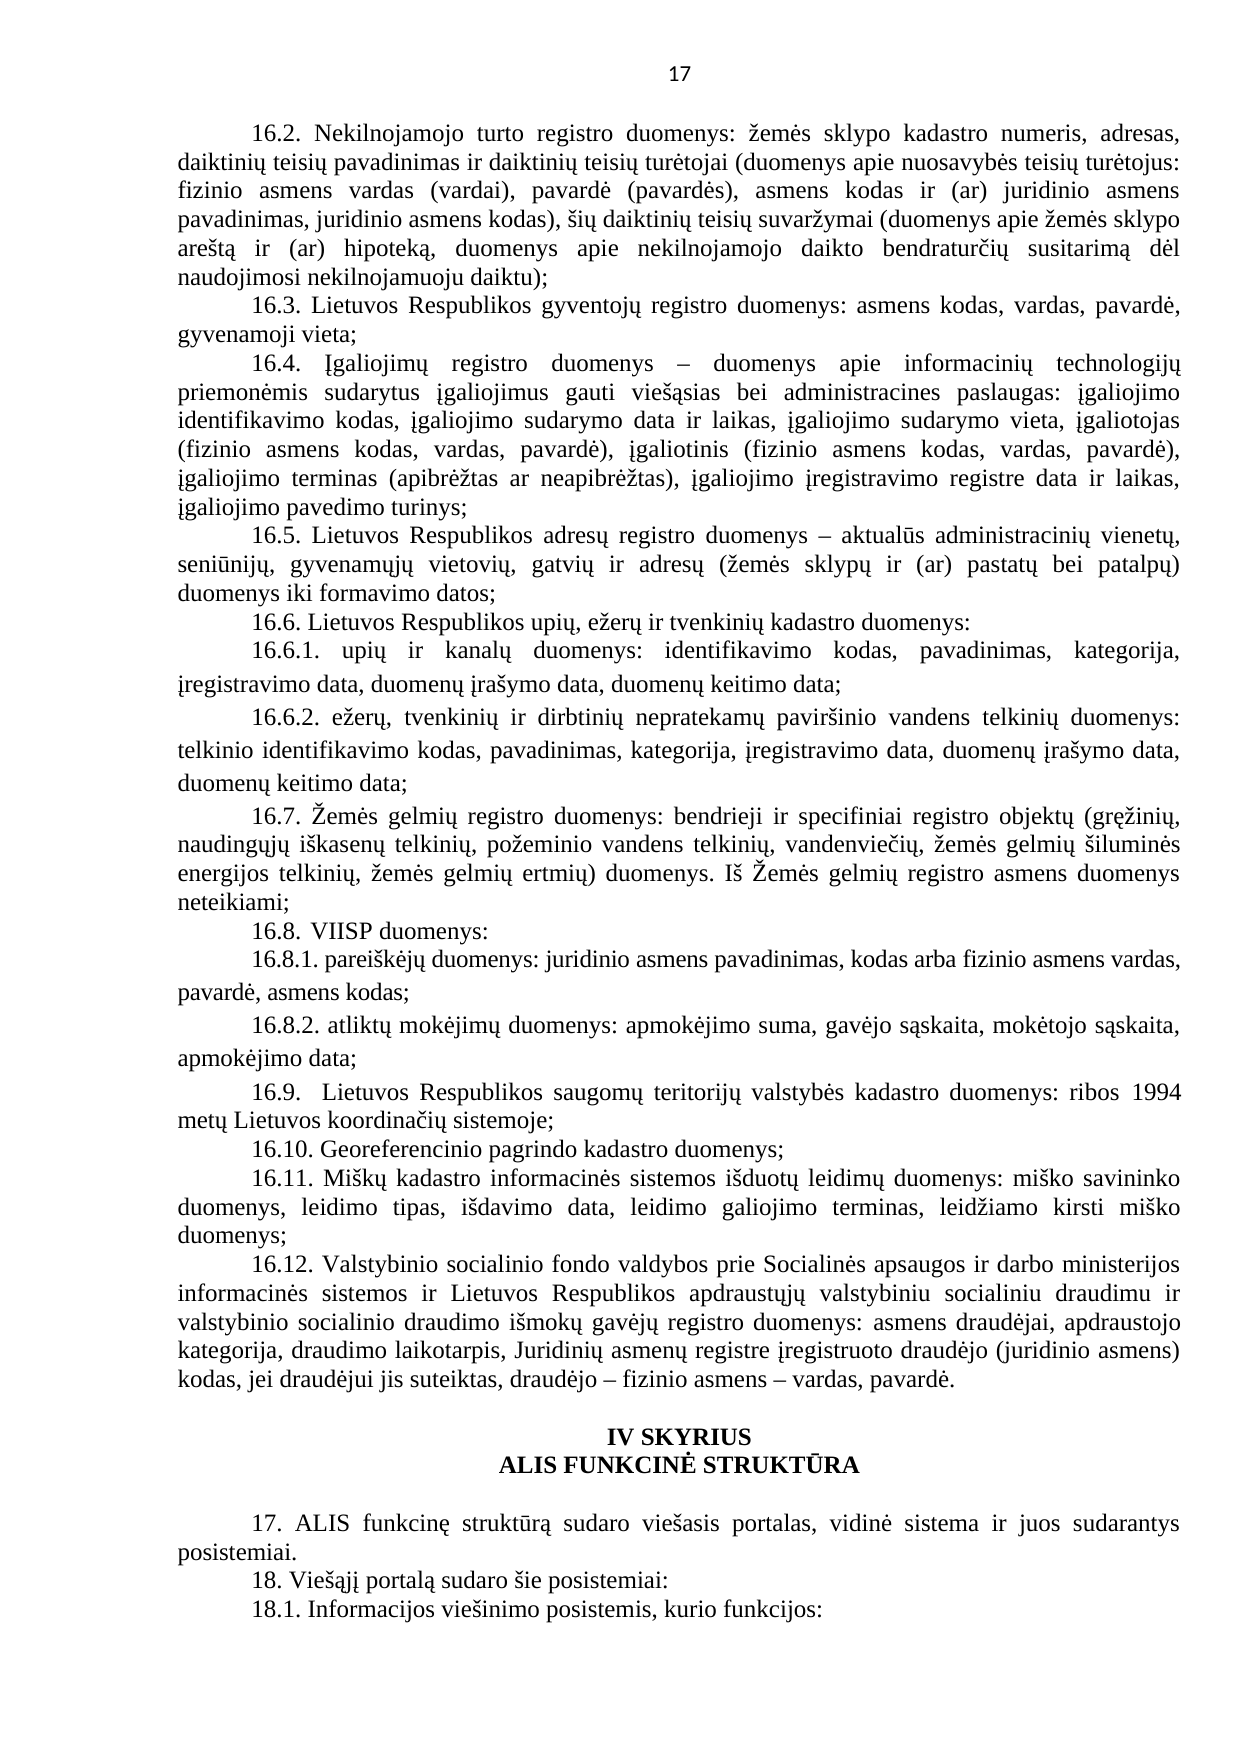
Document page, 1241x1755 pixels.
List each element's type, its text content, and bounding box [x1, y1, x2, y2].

text 17. ALIS funkcinę struktūrą sudaro viešasis portalas, vidinė sistema ir juos sudarantys posistemiai. [177, 1508, 1181, 1565]
text 18. Viešąjį portalą sudaro šie posistemiai: [177, 1565, 1181, 1594]
text 16.10. Georeferencinio pagrindo kadastro duomenys; [177, 1134, 1181, 1163]
text 16.6.1. upių ir kanalų duomenys: identifikavimo kodas, pavadinimas, kategorija, įregistravimo data, duomenų įrašymo data, duomenų keitimo data; [177, 636, 1181, 697]
text 16.2. Nekilnojamojo turto registro duomenys: žemės sklypo kadastro numeris, adresas, daiktinių teisių pavadinimas ir daiktinių teisių turėtojai (duomenys apie nuosavybės teisių turėtojus: fizinio asmens vardas (vardai), pavardė (pavardės), asmens kodas ir (ar) juridinio asmens pavadinimas, juridinio asmens kodas), šių daiktinių teisių suvaržymai (duomenys apie žemės sklypo areštą ir (ar) hipoteką, duomenys apie nekilnojamojo daikto bendraturčių susitarimą dėl naudojimosi nekilnojamuoju daiktu); [177, 118, 1181, 291]
text 16.8.1. pareiškėjų duomenys: juridinio asmens pavadinimas, kodas arba fizinio asmens vardas, pavardė, asmens kodas; [177, 944, 1181, 1006]
text 18.1. Informacijos viešinimo posistemis, kurio funkcijos: [177, 1594, 1181, 1623]
text 16.12. Valstybinio socialinio fondo valdybos prie Socialinės apsaugos ir darbo ministerijos informacinės sistemos ir Lietuvos Respublikos apdraustųjų valstybiniu socialiniu draudimu ir valstybinio socialinio draudimo išmokų gavėjų registro duomenys: asmens draudėjai, apdraustojo kategorija, draudimo laikotarpis, Juridinių asmenų registre įregistruoto draudėjo (juridinio asmens) kodas, jei draudėjui jis suteiktas, draudėjo – fizinio asmens – vardas, pavardė. [177, 1249, 1181, 1393]
text 16.8.2. atliktų mokėjimų duomenys: apmokėjimo suma, gavėjo sąskaita, mokėtojo sąskaita, apmokėjimo data; [177, 1011, 1181, 1072]
text 16.3. Lietuvos Respublikos gyventojų registro duomenys: asmens kodas, vardas, pavardė, gyvenamoji vieta; [177, 291, 1181, 348]
text ALIS FUNKCINĖ STRUKTŪRA [177, 1450, 1181, 1479]
text 16.7. Žemės gelmių registro duomenys: bendrieji ir specifiniai registro objektų (gręžinių, naudingųjų iškasenų telkinių, požeminio vandens telkinių, vandenviečių, žemės gelmių šiluminės energijos telkinių, žemės gelmių ertmių) duomenys. Iš Žemės gelmių registro asmens duomenys neteikiami; [177, 801, 1181, 916]
text 16.6. Lietuvos Respublikos upių, ežerų ir tvenkinių kadastro duomenys: [177, 607, 1181, 636]
text 16.6.2. ežerų, tvenkinių ir dirbtinių nepratekamų paviršinio vandens telkinių duomenys: telkinio identifikavimo kodas, pavadinimas, kategorija, įregistravimo data, duomenų įrašymo data, duomenų keitimo data; [177, 702, 1181, 796]
text 16.8. VIISP duomenys: [177, 916, 1181, 944]
text 16.11. Miškų kadastro informacinės sistemos išduotų leidimų duomenys: miško savininko duomenys, leidimo tipas, išdavimo data, leidimo galiojimo terminas, leidžiamo kirsti miško duomenys; [177, 1163, 1181, 1249]
text 16.5. Lietuvos Respublikos adresų registro duomenys – aktualūs administracinių vienetų, seniūnijų, gyvenamųjų vietovių, gatvių ir adresų (žemės sklypų ir (ar) pastatų bei patalpų) duomenys iki formavimo datos; [177, 521, 1181, 607]
text IV SKYRIUS [177, 1422, 1181, 1450]
text 16.4. Įgaliojimų registro duomenys – duomenys apie informacinių technologijų priemonėmis sudarytus įgaliojimus gauti viešąsias bei administracines paslaugas: įgaliojimo identifikavimo kodas, įgaliojimo sudarymo data ir laikas, įgaliojimo sudarymo vieta, įgaliotojas (fizinio asmens kodas, vardas, pavardė), įgaliotinis (fizinio asmens kodas, vardas, pavardė), įgaliojimo terminas (apibrėžtas ar neapibrėžtas), įgaliojimo įregistravimo registre data ir laikas, įgaliojimo pavedimo turinys; [177, 348, 1181, 521]
text 16.9. Lietuvos Respublikos saugomų teritorijų valstybės kadastro duomenys: ribos 1994 metų Lietuvos koordinačių sistemoje; [177, 1077, 1181, 1134]
